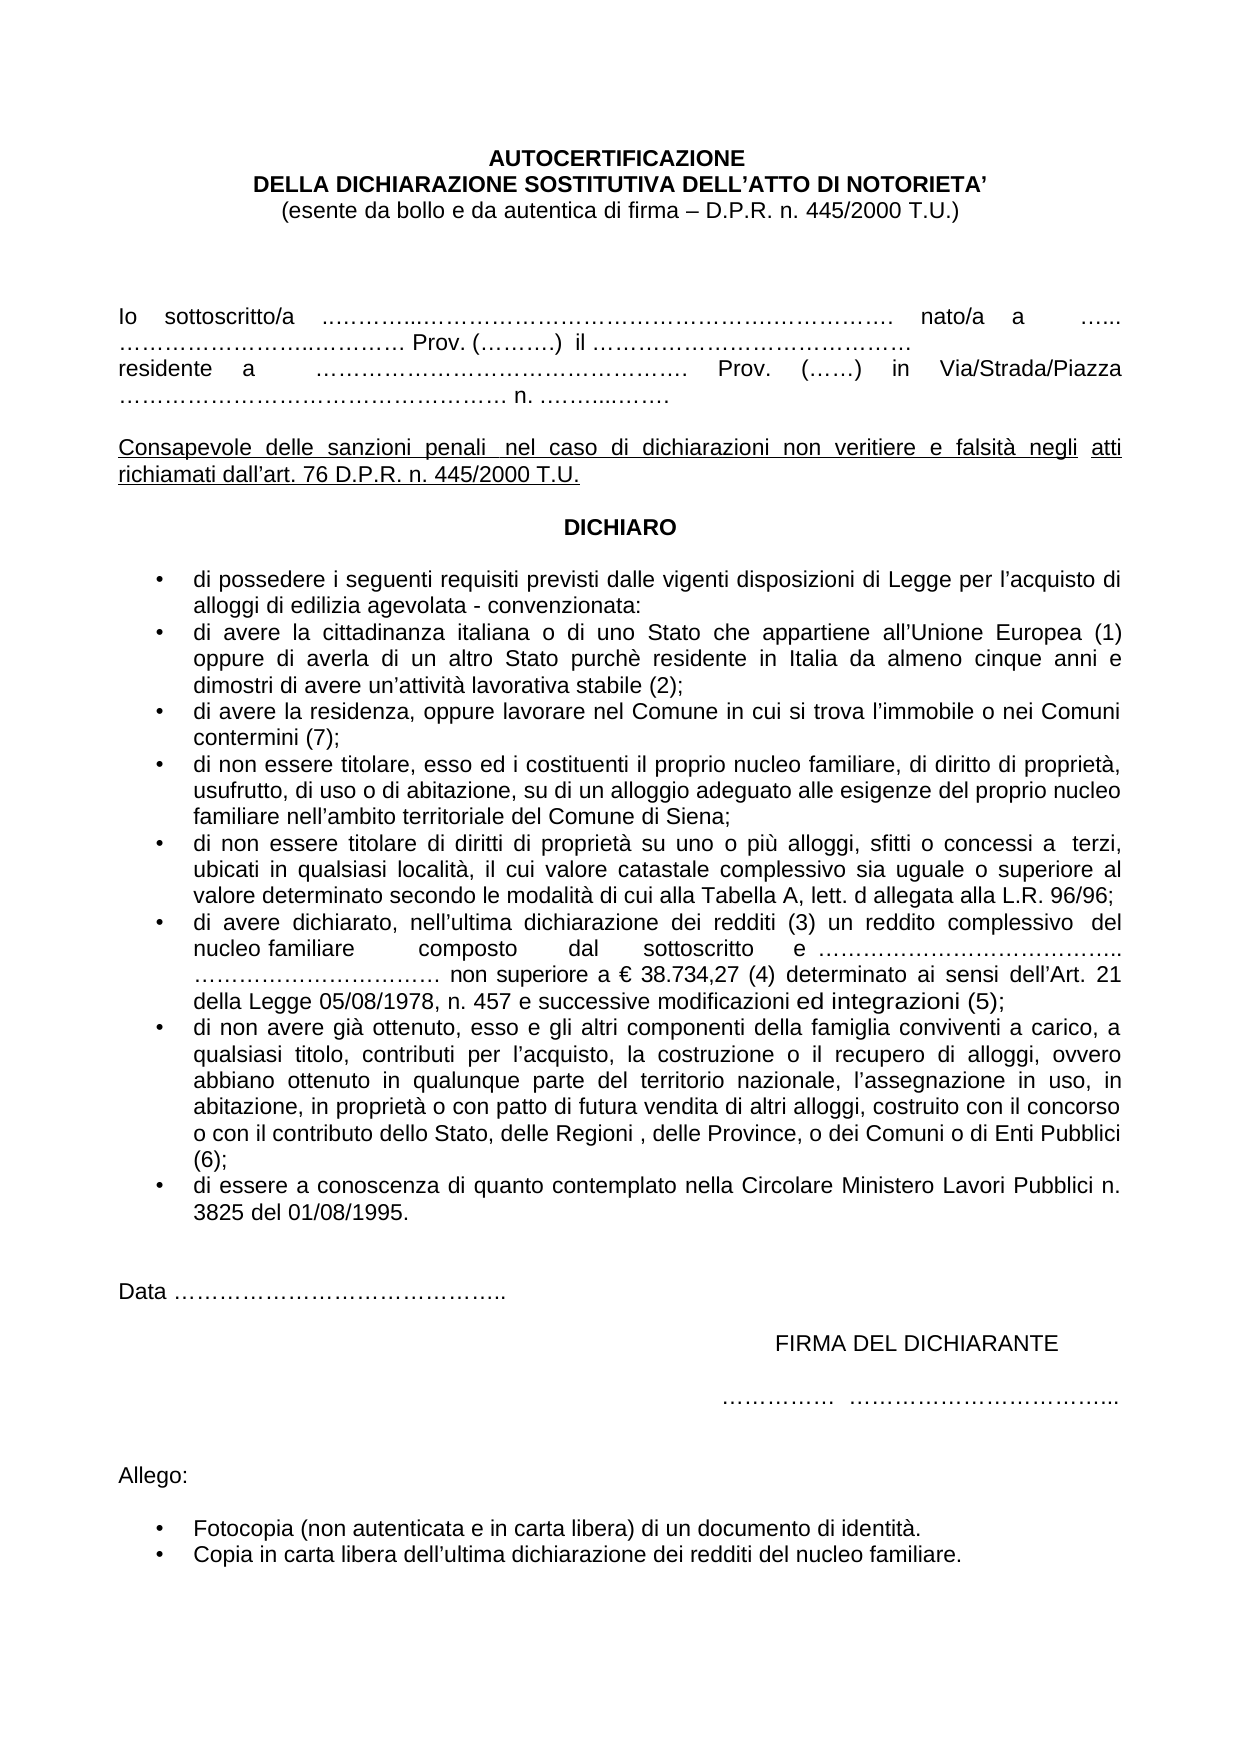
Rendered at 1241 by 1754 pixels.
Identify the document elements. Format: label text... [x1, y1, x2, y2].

text Consapevole delle sanzioni penali nel caso di dichiarazioni non veritiere e falsità negli atti richiamati dall’art. 76 D.P.R. n. 445/2000 T.U. [118, 434, 1122, 487]
text residente a …………………………………………. Prov. (……) in Via/Strada/Piazza …………………………………………… n. .……....……. [118, 355, 1122, 408]
list di avere la cittadinanza italiana o di uno Stato che appartiene all’Unione Europea (1) oppure di averla di un altro Stato purchè residente in Italia da almeno cinque anni e dimostri di avere un’attività lavorativa stabile (2); [156, 619, 1122, 698]
text FIRMA DEL DICHIARANTE [718, 1330, 1122, 1357]
list di avere dichiarato, nell’ultima dichiarazione dei redditi (3) un reddito complessivo del nucleo familiare composto dal sottoscritto e …………………………………..…………………………… non superiore a € 38.734,27 (4) determinato ai sensi dell’Art. 21 della Legge 05/08/1978, n. 457 e successive modificazioni ed integrazioni (5); [156, 909, 1122, 1014]
list Fotocopia (non autenticata e in carta libera) di un documento di identità. [156, 1515, 1122, 1541]
text Allego: [118, 1462, 1122, 1488]
text DICHIARO [118, 513, 1122, 540]
list di avere la residenza, oppure lavorare nel Comune in cui si trova l’immobile o nei Comuni contermini (7); [156, 698, 1122, 751]
list di non avere già ottenuto, esso e gli altri componenti della famiglia conviventi a carico, a qualsiasi titolo, contributi per l’acquisto, la costruzione o il recupero di alloggi, ovvero abbiano ottenuto in qualunque parte del territorio nazionale, l’assegnazione in uso, in abitazione, in proprietà o con patto di futura vendita di altri alloggi, costruito con il concorso o con il contributo dello Stato, delle Regioni , delle Province, o dei Comuni o di Enti Pubblici (6); [156, 1014, 1122, 1172]
list di non essere titolare, esso ed i costituenti il proprio nucleo familiare, di diritto di proprietà, usufrutto, di uso o di abitazione, su di un alloggio adeguato alle esigenze del proprio nucleo familiare nell’ambito territoriale del Comune di Siena; [156, 751, 1122, 830]
text DELLA DICHIARAZIONE SOSTITUTIVA DELL’ATTO DI NOTORIETA’ [118, 171, 1122, 197]
text AUTOCERTIFICAZIONE [118, 144, 1122, 171]
text Io sottoscritto/a ..………...……………………………………….……………. nato/a a …...……………………..………… Prov. (……….) il …………………………………… [118, 303, 1122, 355]
text Data …………………………………….. [118, 1278, 1122, 1304]
list Copia in carta libera dell’ultima dichiarazione dei redditi del nucleo familiare. [156, 1541, 1122, 1568]
list di essere a conoscenza di quanto contemplato nella Circolare Ministero Lavori Pubblici n. 3825 del 01/08/1995. [156, 1172, 1122, 1225]
list di possedere i seguenti requisiti previsti dalle vigenti disposizioni di Legge per l’acquisto di alloggi di edilizia agevolata - convenzionata: [156, 566, 1122, 619]
text …………… ……………………………... [718, 1383, 1122, 1409]
text (esente da bollo e da autentica di firma – D.P.R. n. 445/2000 T.U.) [118, 197, 1122, 223]
list di non essere titolare di diritti di proprietà su uno o più alloggi, sfitti o concessi a terzi, ubicati in qualsiasi località, il cui valore catastale complessivo sia uguale o superiore al valore determinato secondo le modalità di cui alla Tabella A, lett. d allegata alla L.R. 96/96; [156, 830, 1122, 909]
